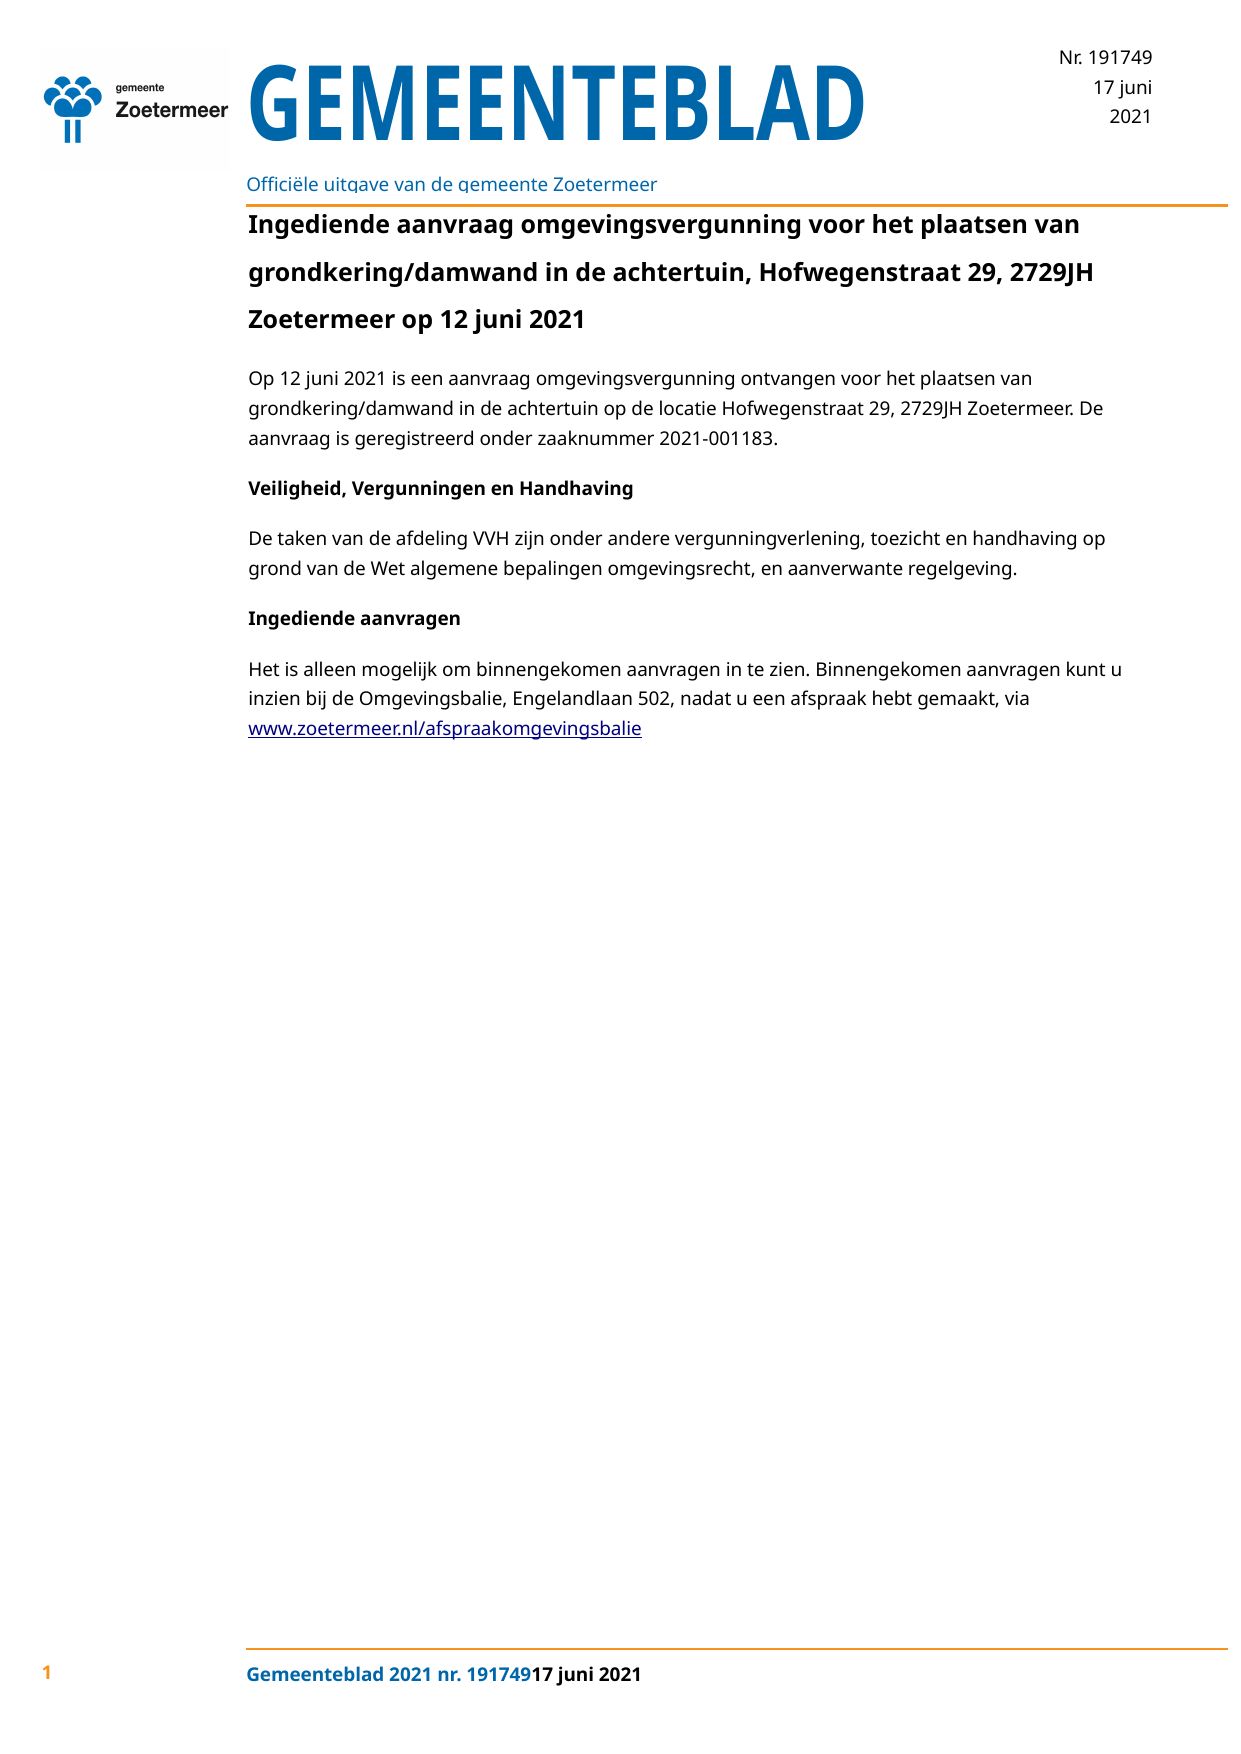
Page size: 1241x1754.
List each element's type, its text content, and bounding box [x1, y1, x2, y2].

text Ingediende aanvraag omgevingsvergunning voor het plaatsen van grondkering/damwand in de achtertuin, Hofwegenstraat 29, 2729JH Zoetermeer op 12 juni 2021 [248, 207, 1152, 336]
picture [41, 47, 231, 172]
text Ingediende aanvragen [248, 606, 1152, 631]
text De taken van de afdeling VVH zijn onder andere vergunningverlening, toezicht en handhaving op grond van de Wet algemene bepalingen omgevingsrecht, en aanverwante regelgeving. [248, 526, 1152, 581]
text Het is alleen mogelijk om binnengekomen aanvragen in te zien. Binnengekomen aanvragen kunt u inzien bij de Omgevingsbalie, Engelandlaan 502, nadat u een afspraak hebt gemaakt, via www.zoetermeer.nl/afspraakomgevingsbalie [248, 656, 1152, 741]
text Veiligheid, Vergunningen en Handhaving [248, 475, 1152, 501]
text Op 12 juni 2021 is een aanvraag omgevingsvergunning ontvangen voor het plaatsen van grondkering/damwand in de achtertuin op de locatie Hofwegenstraat 29, 2729JH Zoetermeer. De aanvraag is geregistreerd onder zaaknummer 2021-001183. [248, 366, 1152, 450]
